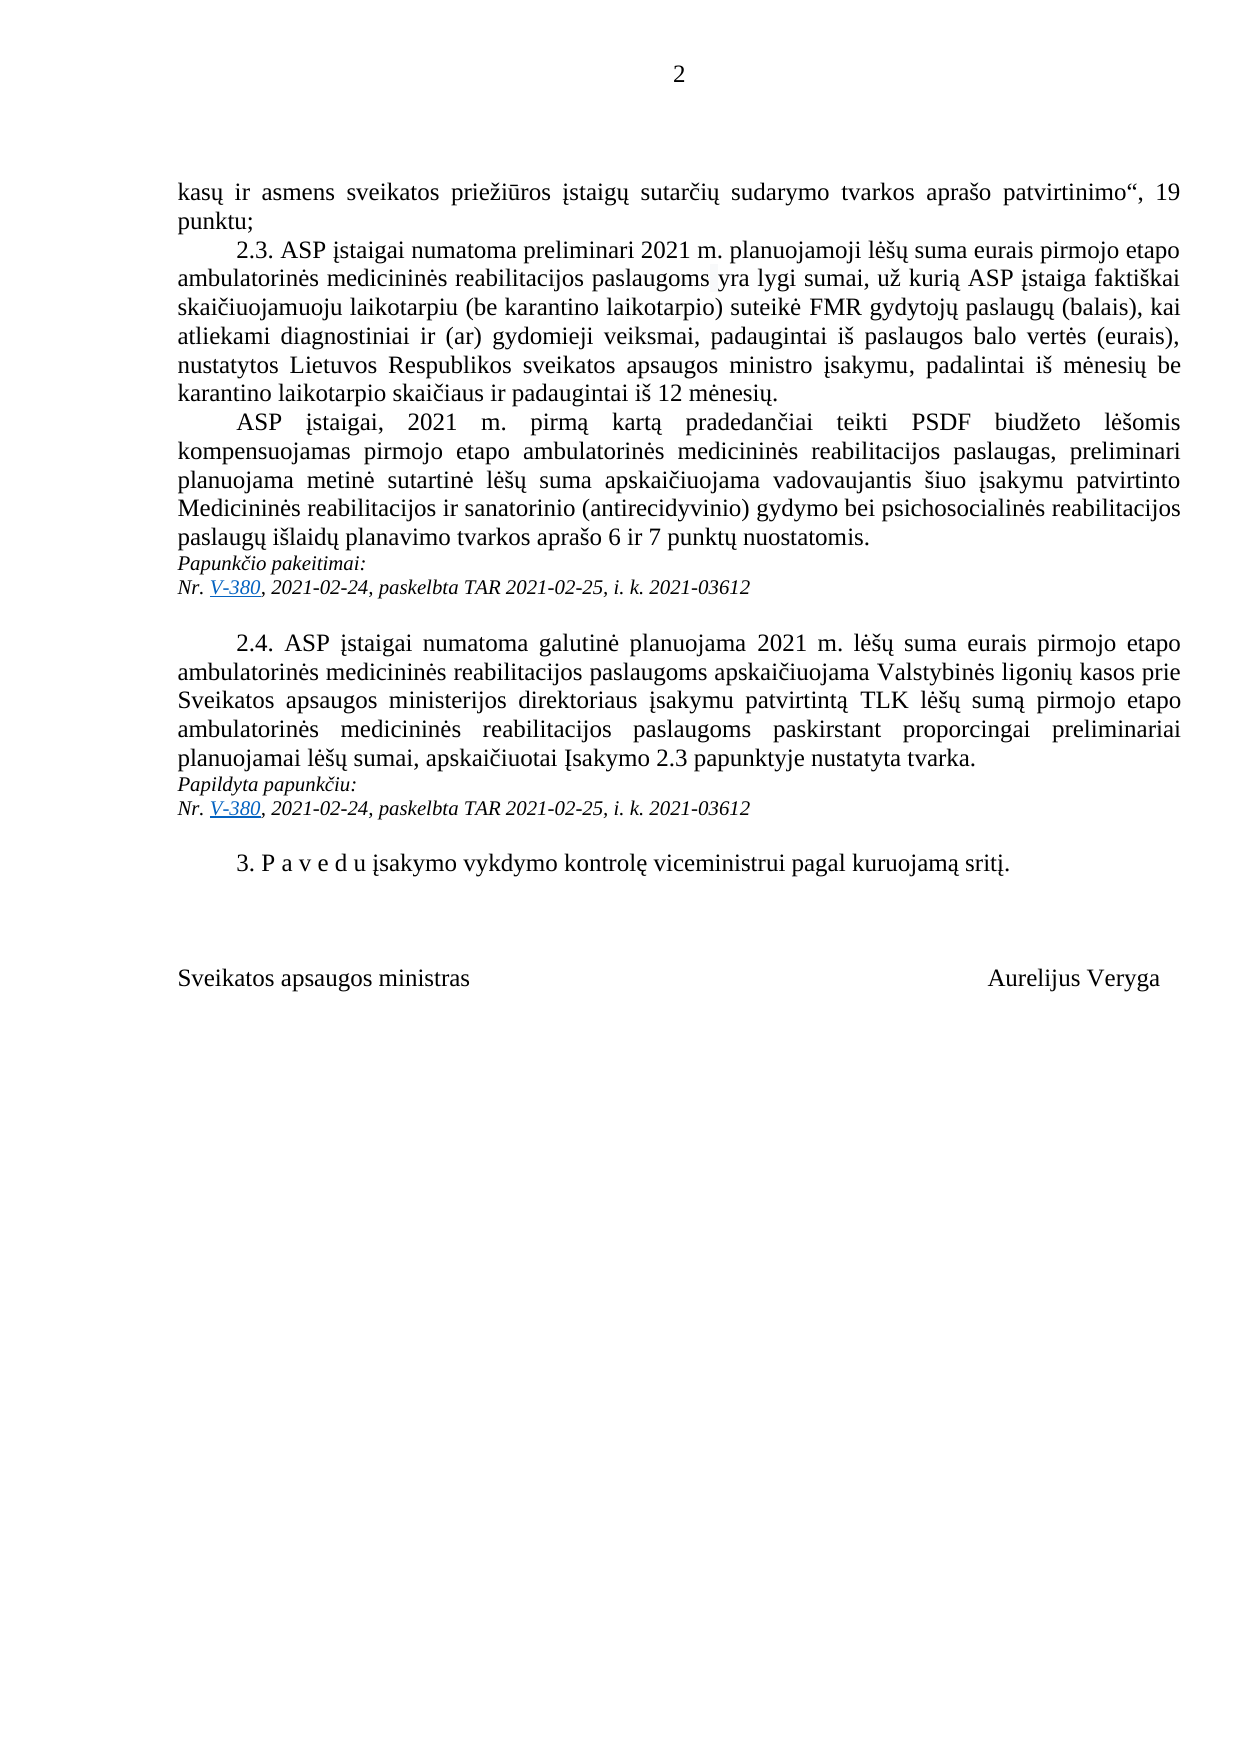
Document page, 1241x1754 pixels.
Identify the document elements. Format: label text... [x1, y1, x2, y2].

text 3. P a v e d u įsakymo vykdymo kontrolę viceministrui pagal kuruojamą sritį. [177, 848, 1181, 877]
text Papildyta papunkčiu: [177, 772, 1181, 796]
text Nr. V-380, 2021-02-24, paskelbta TAR 2021-02-25, i. k. 2021-03612 [177, 796, 1181, 820]
text Sveikatos apsaugos ministras Aurelijus Veryga [177, 963, 1181, 992]
text Papunkčio pakeitimai: [177, 551, 1181, 575]
text Nr. V-380, 2021-02-24, paskelbta TAR 2021-02-25, i. k. 2021-03612 [177, 575, 1181, 599]
text 2.4. ASP įstaigai numatoma galutinė planuojama 2021 m. lėšų suma eurais pirmojo etapo ambulatorinės medicininės reabilitacijos paslaugoms apskaičiuojama Valstybinės ligonių kasos prie Sveikatos apsaugos ministerijos direktoriaus įsakymu patvirtintą TLK lėšų sumą pirmojo etapo ambulatorinės medicininės reabilitacijos paslaugoms paskirstant proporcingai preliminariai planuojamai lėšų sumai, apskaičiuotai Įsakymo 2.3 papunktyje nustatyta tvarka. [177, 628, 1181, 772]
text kasų ir asmens sveikatos priežiūros įstaigų sutarčių sudarymo tvarkos aprašo patvirtinimo“, 19 punktu; [177, 177, 1181, 235]
text 2.3. ASP įstaigai numatoma preliminari 2021 m. planuojamoji lėšų suma eurais pirmojo etapo ambulatorinės medicininės reabilitacijos paslaugoms yra lygi sumai, už kurią ASP įstaiga faktiškai skaičiuojamuoju laikotarpiu (be karantino laikotarpio) suteikė FMR gydytojų paslaugų (balais), kai atliekami diagnostiniai ir (ar) gydomieji veiksmai, padaugintai iš paslaugos balo vertės (eurais), nustatytos Lietuvos Respublikos sveikatos apsaugos ministro įsakymu, padalintai iš mėnesių be karantino laikotarpio skaičiaus ir padaugintai iš 12 mėnesių. [177, 235, 1181, 407]
text ASP įstaigai, 2021 m. pirmą kartą pradedančiai teikti PSDF biudžeto lėšomis kompensuojamas pirmojo etapo ambulatorinės medicininės reabilitacijos paslaugas, preliminari planuojama metinė sutartinė lėšų suma apskaičiuojama vadovaujantis šiuo įsakymu patvirtinto Medicininės reabilitacijos ir sanatorinio (antirecidyvinio) gydymo bei psichosocialinės reabilitacijos paslaugų išlaidų planavimo tvarkos aprašo 6 ir 7 punktų nuostatomis. [177, 407, 1181, 551]
